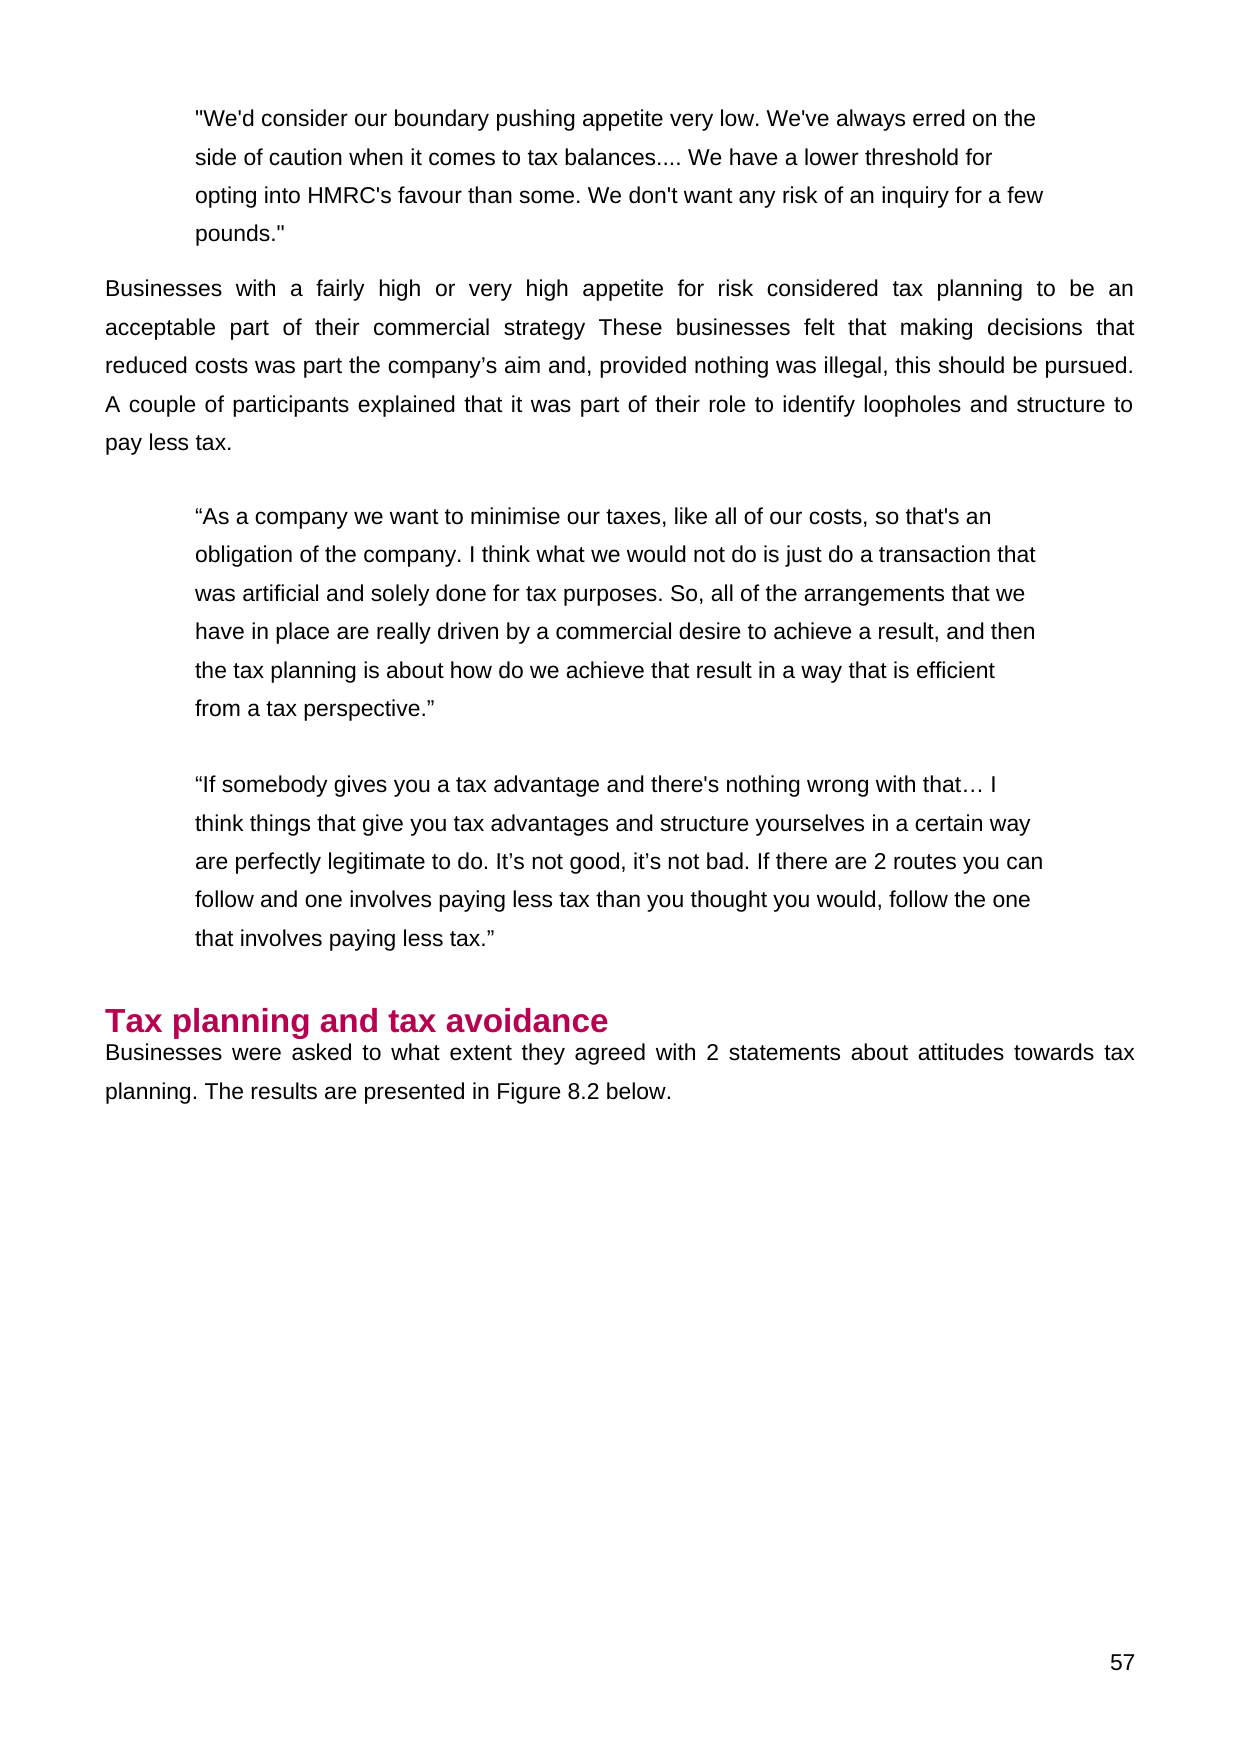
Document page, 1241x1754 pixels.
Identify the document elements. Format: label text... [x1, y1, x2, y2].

text Businesses were asked to what extent they agreed with 2 statements about attitudes towards tax planning. The results are presented in Figure 8.2 below. [105, 1039, 1135, 1111]
text Businesses with a fairly high or very high appetite for risk considered tax planning to be an acceptable part of their commercial strategy These businesses felt that making decisions that reduced costs was part the company’s aim and, provided nothing was illegal, this should be pursued. A couple of participants explained that it was part of their role to identify loopholes and structure to pay less tax. [105, 275, 1135, 463]
subtitle Tax planning and tax avoidance [105, 1001, 1135, 1039]
text “As a company we want to minimise our taxes, like all of our costs, so that's an obligation of the company. I think what we would not do is just do a transaction that was artificial and solely done for tax purposes. So, all of the arrangements that we have in place are really driven by a commercial desire to achieve a result, and then the tax planning is about how do we achieve that result in a way that is efficient from a tax perspective.” [195, 503, 1045, 729]
text "We'd consider our boundary pushing appetite very low. We've always erred on the side of caution when it comes to tax balances.... We have a lower threshold for opting into HMRC's favour than some. We don't want any risk of an inquiry for a few pounds." [195, 105, 1045, 254]
text “If somebody gives you a tax advantage and there's nothing wrong with that… I think things that give you tax advantages and structure yourselves in a certain way are perfectly legitimate to do. It’s not good, it’s not bad. If there are 2 routes you can follow and one involves paying less tax than you thought you would, follow the one that involves paying less tax.” [195, 771, 1045, 958]
